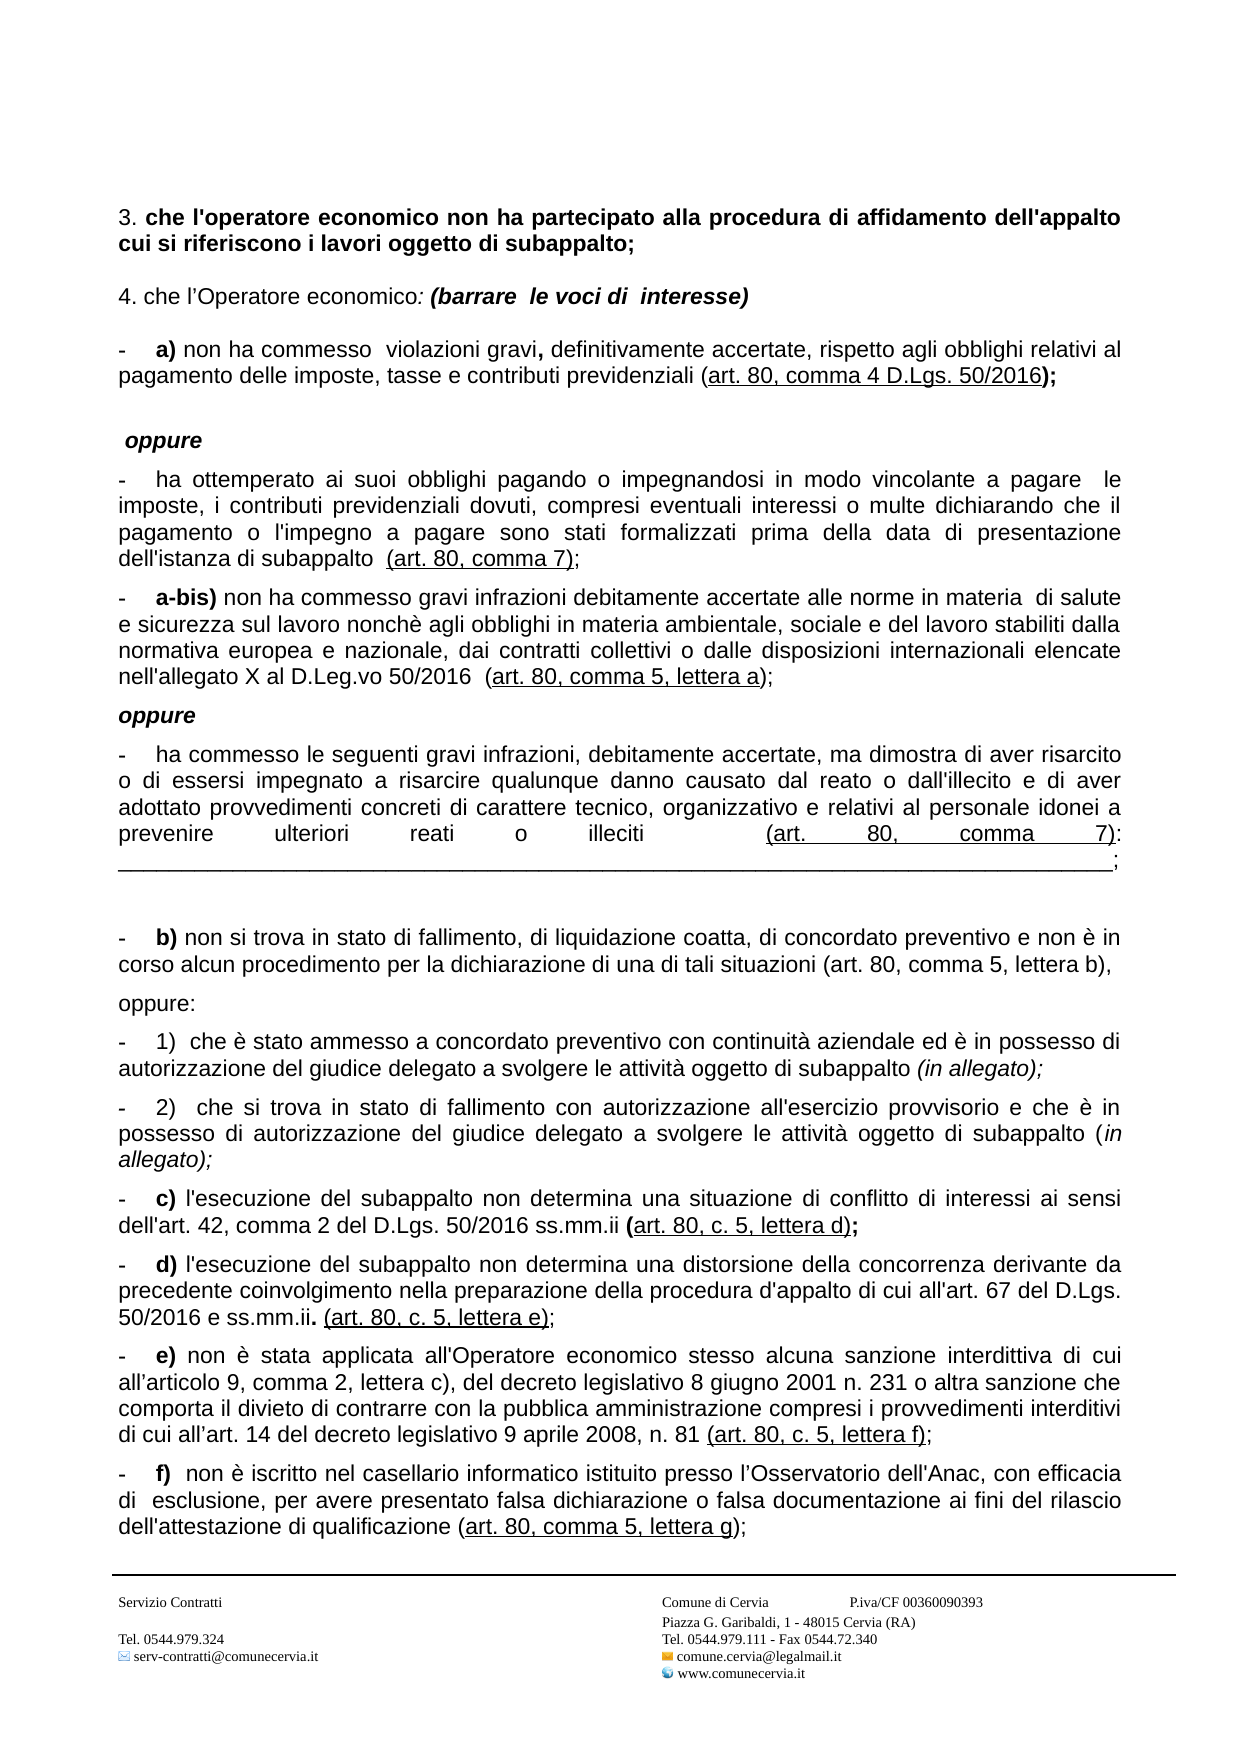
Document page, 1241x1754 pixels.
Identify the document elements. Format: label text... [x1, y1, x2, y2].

list 1) che è stato ammesso a concordato preventivo con continuità aziendale ed è in possesso di autorizzazione del giudice delegato a svolgere le attività oggetto di subappalto (in allegato); [118, 1028, 1122, 1081]
list oppure [118, 427, 1122, 453]
list c) l'esecuzione del subappalto non determina una situazione di conflitto di interessi ai sensi dell'art. 42, comma 2 del D.Lgs. 50/2016 ss.mm.ii (art. 80, c. 5, lettera d); [118, 1185, 1122, 1238]
list d) l'esecuzione del subappalto non determina una distorsione della concorrenza derivante da precedente coinvolgimento nella preparazione della procedura d'appalto di cui all'art. 67 del D.Lgs. 50/2016 e ss.mm.ii. (art. 80, c. 5, lettera e); [118, 1251, 1122, 1330]
picture [118, 1649, 130, 1662]
list a-bis) non ha commesso gravi infrazioni debitamente accertate alle norme in materia di salute e sicurezza sul lavoro nonchè agli obblighi in materia ambientale, sociale e del lavoro stabiliti dalla normativa europea e nazionale, dai contratti collettivi o dalle disposizioni internazionali elencate nell'allegato X al D.Leg.vo 50/2016 (art. 80, comma 5, lettera a); [118, 584, 1122, 689]
list a) non ha commesso violazioni gravi, definitivamente accertate, rispetto agli obblighi relativi al pagamento delle imposte, tasse e contributi previdenziali (art. 80, comma 4 D.Lgs. 50/2016); [118, 336, 1122, 415]
picture [662, 1666, 674, 1679]
list ha commesso le seguenti gravi infrazioni, debitamente accertate, ma dimostra di aver risarcito o di essersi impegnato a risarcire qualunque danno causato dal reato o dall'illecito e di aver adottato provvedimenti concreti di carattere tecnico, organizzativo e relativi al personale idonei a prevenire ulteriori reati o illeciti (art. 80, comma 7): ______________________________________________________________________________; [118, 741, 1122, 873]
list b) non si trova in stato di fallimento, di liquidazione coatta, di concordato preventivo e non è in corso alcun procedimento per la dichiarazione di una di tali situazioni (art. 80, comma 5, lettera b), [118, 924, 1122, 977]
picture [662, 1650, 673, 1662]
list ha ottemperato ai suoi obblighi pagando o impegnandosi in modo vincolante a pagare le imposte, i contributi previdenziali dovuti, compresi eventuali interessi o multe dichiarando che il pagamento o l'impegno a pagare sono stati formalizzati prima della data di presentazione dell'istanza di subappalto (art. 80, comma 7); [118, 466, 1122, 572]
text 4. che l’Operatore economico: (barrare le voci di interesse) [118, 283, 1122, 309]
list oppure [118, 702, 1122, 728]
list 2) che si trova in stato di fallimento con autorizzazione all'esercizio provvisorio e che è in possesso di autorizzazione del giudice delegato a svolgere le attività oggetto di subappalto (in allegato); [118, 1094, 1122, 1173]
list oppure: [118, 989, 1122, 1016]
list f) non è iscritto nel casellario informatico istituito presso l’Osservatorio dell'Anac, con efficacia di esclusione, per avere presentato falsa dichiarazione o falsa documentazione ai fini del rilascio dell'attestazione di qualificazione (art. 80, comma 5, lettera g); [118, 1460, 1122, 1539]
text 3. che l'operatore economico non ha partecipato alla procedura di affidamento dell'appalto cui si riferiscono i lavori oggetto di subappalto; [118, 204, 1122, 256]
list e) non è stata applicata all'Operatore economico stesso alcuna sanzione interdittiva di cui all’articolo 9, comma 2, lettera c), del decreto legislativo 8 giugno 2001 n. 231 o altra sanzione che comporta il divieto di contrarre con la pubblica amministrazione compresi i provvedimenti interditivi di cui all’art. 14 del decreto legislativo 9 aprile 2008, n. 81 (art. 80, c. 5, lettera f); [118, 1342, 1122, 1448]
